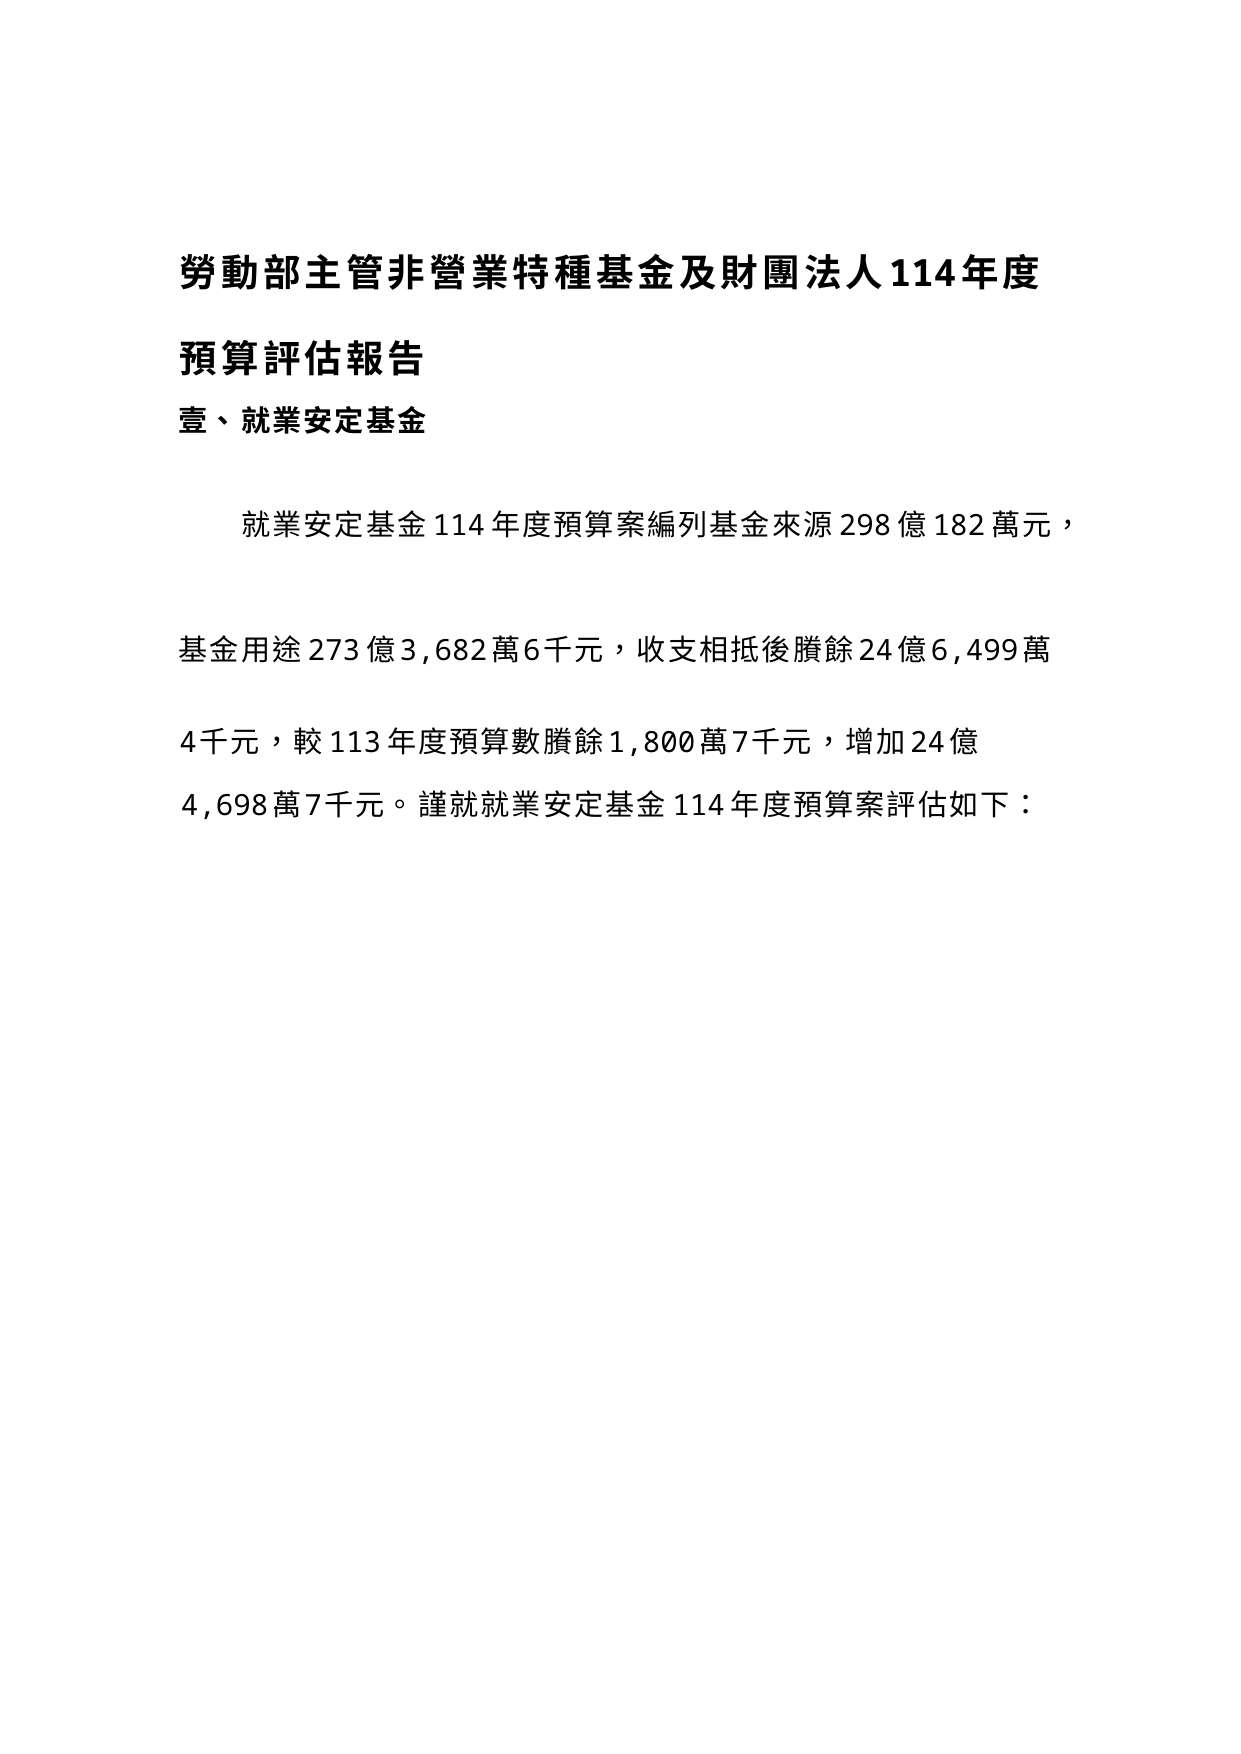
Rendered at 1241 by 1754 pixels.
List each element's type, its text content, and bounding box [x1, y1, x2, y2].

text 勞動部主管非營業特種基金及財團法人114年度預算評估報告 [177, 189, 1063, 377]
text 壹、就業安定基金 [177, 377, 1063, 439]
text 就業安定基金114年度預算案編列基金來源298億182萬元，基金用途273億3,682萬6千元，收支相抵後賸餘24億6,499萬4千元，較113年度預算數賸餘1,800萬7千元，增加24億4,698萬7千元。謹就就業安定基金114年度預算案評估如下： [177, 439, 1063, 814]
